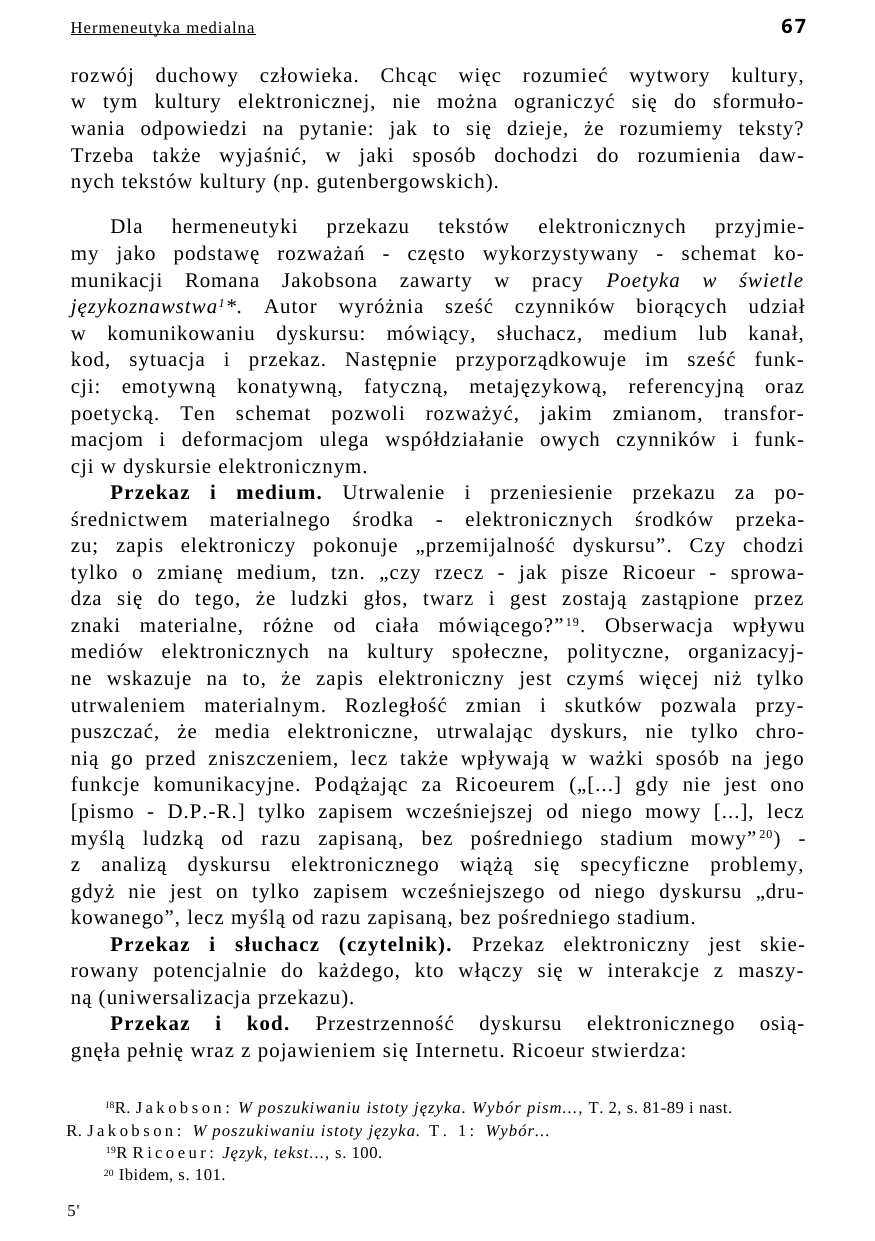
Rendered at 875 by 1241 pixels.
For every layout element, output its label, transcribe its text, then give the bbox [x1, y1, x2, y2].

text Dla hermeneutyki przekazu tekstów elektronicznych przyjmie- my jako podstawę rozważań - często wykorzystywany - schemat ko- munikacji Romana Jakobsona zawarty w pracy Poetyka w świetle językoznawstwa1*. Autor wyróżnia sześć czynników biorących udział w komunikowaniu dyskursu: mówiący, słuchacz, medium lub kanał, kod, sytuacja i przekaz. Następnie przyporządkowuje im sześć funk- cji: emotywną konatywną, fatyczną, metajęzykową, referencyjną oraz poetycką. Ten schemat pozwoli rozważyć, jakim zmianom, transfor- macjom i deformacjom ulega współdziałanie owych czynników i funk- cji w dyskursie elektronicznym. [71, 213, 806, 478]
text 5' [67, 1203, 79, 1220]
text rozwój duchowy człowieka. Chcąc więc rozumieć wytwory kultury, w tym kultury elektronicznej, nie można ograniczyć się do sformuło- wania odpowiedzi na pytanie: jak to się dzieje, że rozumiemy teksty? Trzeba także wyjaśnić, w jaki sposób dochodzi do rozumienia daw- nych tekstów kultury (np. gutenbergowskich). [71, 61, 806, 194]
text Przekaz i medium. Utrwalenie i przeniesienie przekazu za po- średnictwem materialnego środka - elektronicznych środków przeka- zu; zapis elektroniczy pokonuje „przemijalność dyskursu”. Czy chodzi tylko o zmianę medium, tzn. „czy rzecz - jak pisze Ricoeur - sprowa- dza się do tego, że ludzki głos, twarz i gest zostają zastąpione przez znaki materialne, różne od ciała mówiącego?”19. Obserwacja wpływu mediów elektronicznych na kultury społeczne, polityczne, organizacyj- ne wskazuje na to, że zapis elektroniczny jest czymś więcej niż tylko utrwaleniem materialnym. Rozległość zmian i skutków pozwala przy- puszczać, że media elektroniczne, utrwalając dyskurs, nie tylko chro- nią go przed zniszczeniem, lecz także wpływają w ważki sposób na jego funkcje komunikacyjne. Podążając za Ricoeurem („[...] gdy nie jest ono [pismo - D.P.-R.] tylko zapisem wcześniejszej od niego mowy [...], lecz myślą ludzką od razu zapisaną, bez pośredniego stadium mowy”20) - z analizą dyskursu elektronicznego wiążą się specyficzne problemy, gdyż nie jest on tylko zapisem wcześniejszego od niego dyskursu „dru- kowanego”, lecz myślą od razu zapisaną, bez pośredniego stadium. [71, 478, 806, 930]
text I8R. Jakobson: W poszukiwaniu istoty języka. Wybór pism..., T. 2, s. 81-89 i nast. R. Jakobson: W poszukiwaniu istoty języka. T. 1: Wybór... [66, 1096, 809, 1141]
text Przekaz i kod. Przestrzenność dyskursu elektronicznego osią- gnęła pełnię wraz z pojawieniem się Internetu. Ricoeur stwierdza: [71, 1009, 806, 1063]
text Hermeneutyka medialna [70, 20, 287, 36]
text 19R Ricoeur: Język, tekst..., s. 100. [106, 1141, 811, 1163]
text 20 Ibidem, s. 101. [103, 1163, 811, 1185]
text Przekaz i słuchacz (czytelnik). Przekaz elektroniczny jest skie- rowany potencjalnie do każdego, kto włączy się w interakcje z maszy- ną (uniwersalizacja przekazu). [71, 930, 806, 1009]
text 67 [781, 18, 810, 38]
